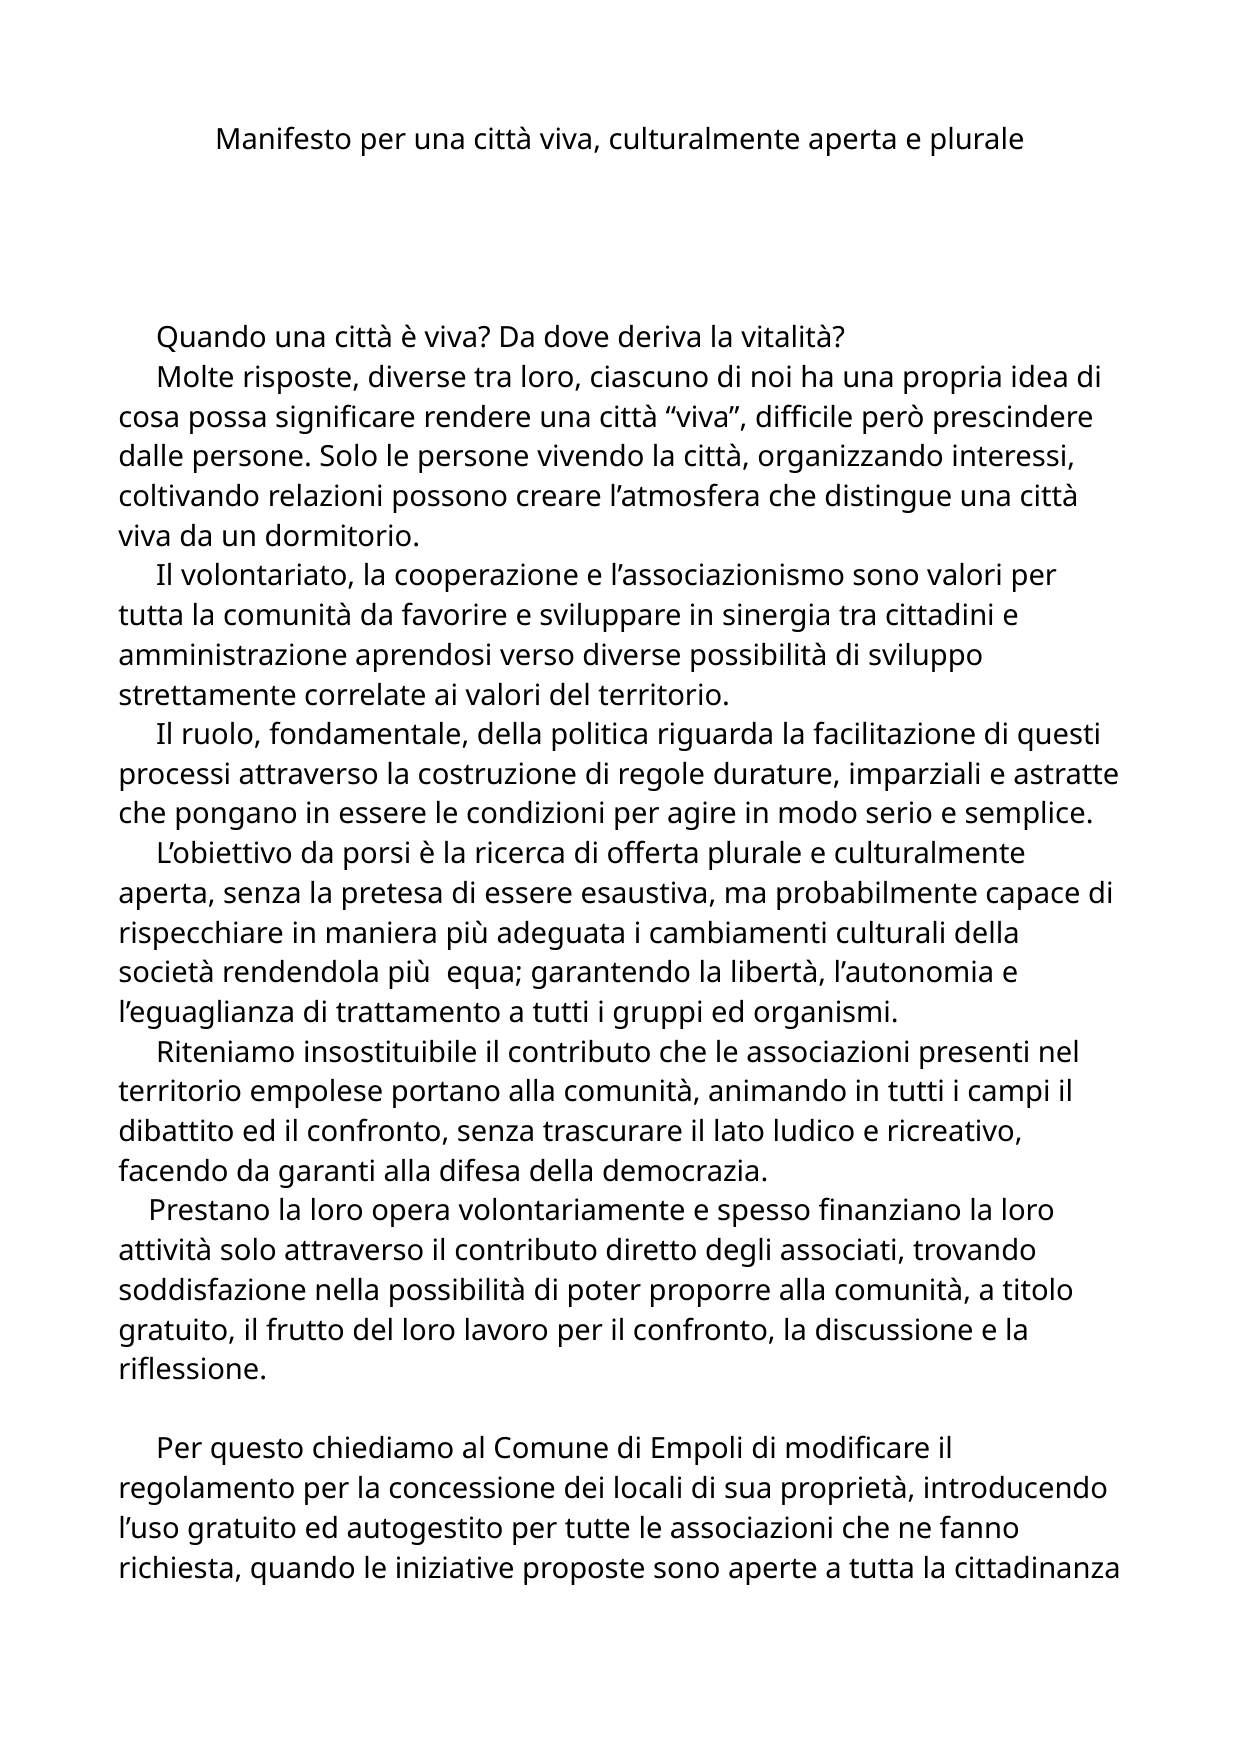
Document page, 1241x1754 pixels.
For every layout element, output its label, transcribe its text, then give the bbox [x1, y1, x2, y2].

text Il ruolo, fondamentale, della politica riguarda la facilitazione di questi processi attraverso la costruzione di regole durature, imparziali e astratte che pongano in essere le condizioni per agire in modo serio e semplice. [118, 713, 1122, 832]
text Prestano la loro opera volontariamente e spesso finanziano la loro attività solo attraverso il contributo diretto degli associati, trovando soddisfazione nella possibilità di poter proporre alla comunità, a titolo gratuito, il frutto del loro lavoro per il confronto, la discussione e la riflessione. [118, 1190, 1122, 1388]
text Riteniamo insostituibile il contributo che le associazioni presenti nel territorio empolese portano alla comunità, animando in tutti i campi il dibattito ed il confronto, senza trascurare il lato ludico e ricreativo, facendo da garanti alla difesa della democrazia. [118, 1031, 1122, 1190]
text Per questo chiediamo al Comune di Empoli di modificare il regolamento per la concessione dei locali di sua proprietà, introducendo l’uso gratuito ed autogestito per tutte le associazioni che ne fanno richiesta, quando le iniziative proposte sono aperte a tutta la cittadinanza [118, 1428, 1122, 1587]
text Quando una città è viva? Da dove deriva la vitalità? [118, 317, 1122, 356]
text Molte risposte, diverse tra loro, ciascuno di noi ha una propria idea di cosa possa significare rendere una città “viva”, difficile però prescindere dalle persone. Solo le persone vivendo la città, organizzando interessi, coltivando relazioni possono creare l’atmosfera che distingue una città viva da un dormitorio. [118, 356, 1122, 555]
text L’obiettivo da porsi è la ricerca di offerta plurale e culturalmente aperta, senza la pretesa di essere esaustiva, ma probabilmente capace di rispecchiare in maniera più adeguata i cambiamenti culturali della società rendendola più equa; garantendo la libertà, l’autonomia e l’eguaglianza di trattamento a tutti i gruppi ed organismi. [118, 832, 1122, 1031]
text Manifesto per una città viva, culturalmente aperta e plurale [118, 118, 1122, 158]
text Il volontariato, la cooperazione e l’associazionismo sono valori per tutta la comunità da favorire e sviluppare in sinergia tra cittadini e amministrazione aprendosi verso diverse possibilità di sviluppo strettamente correlate ai valori del territorio. [118, 555, 1122, 713]
